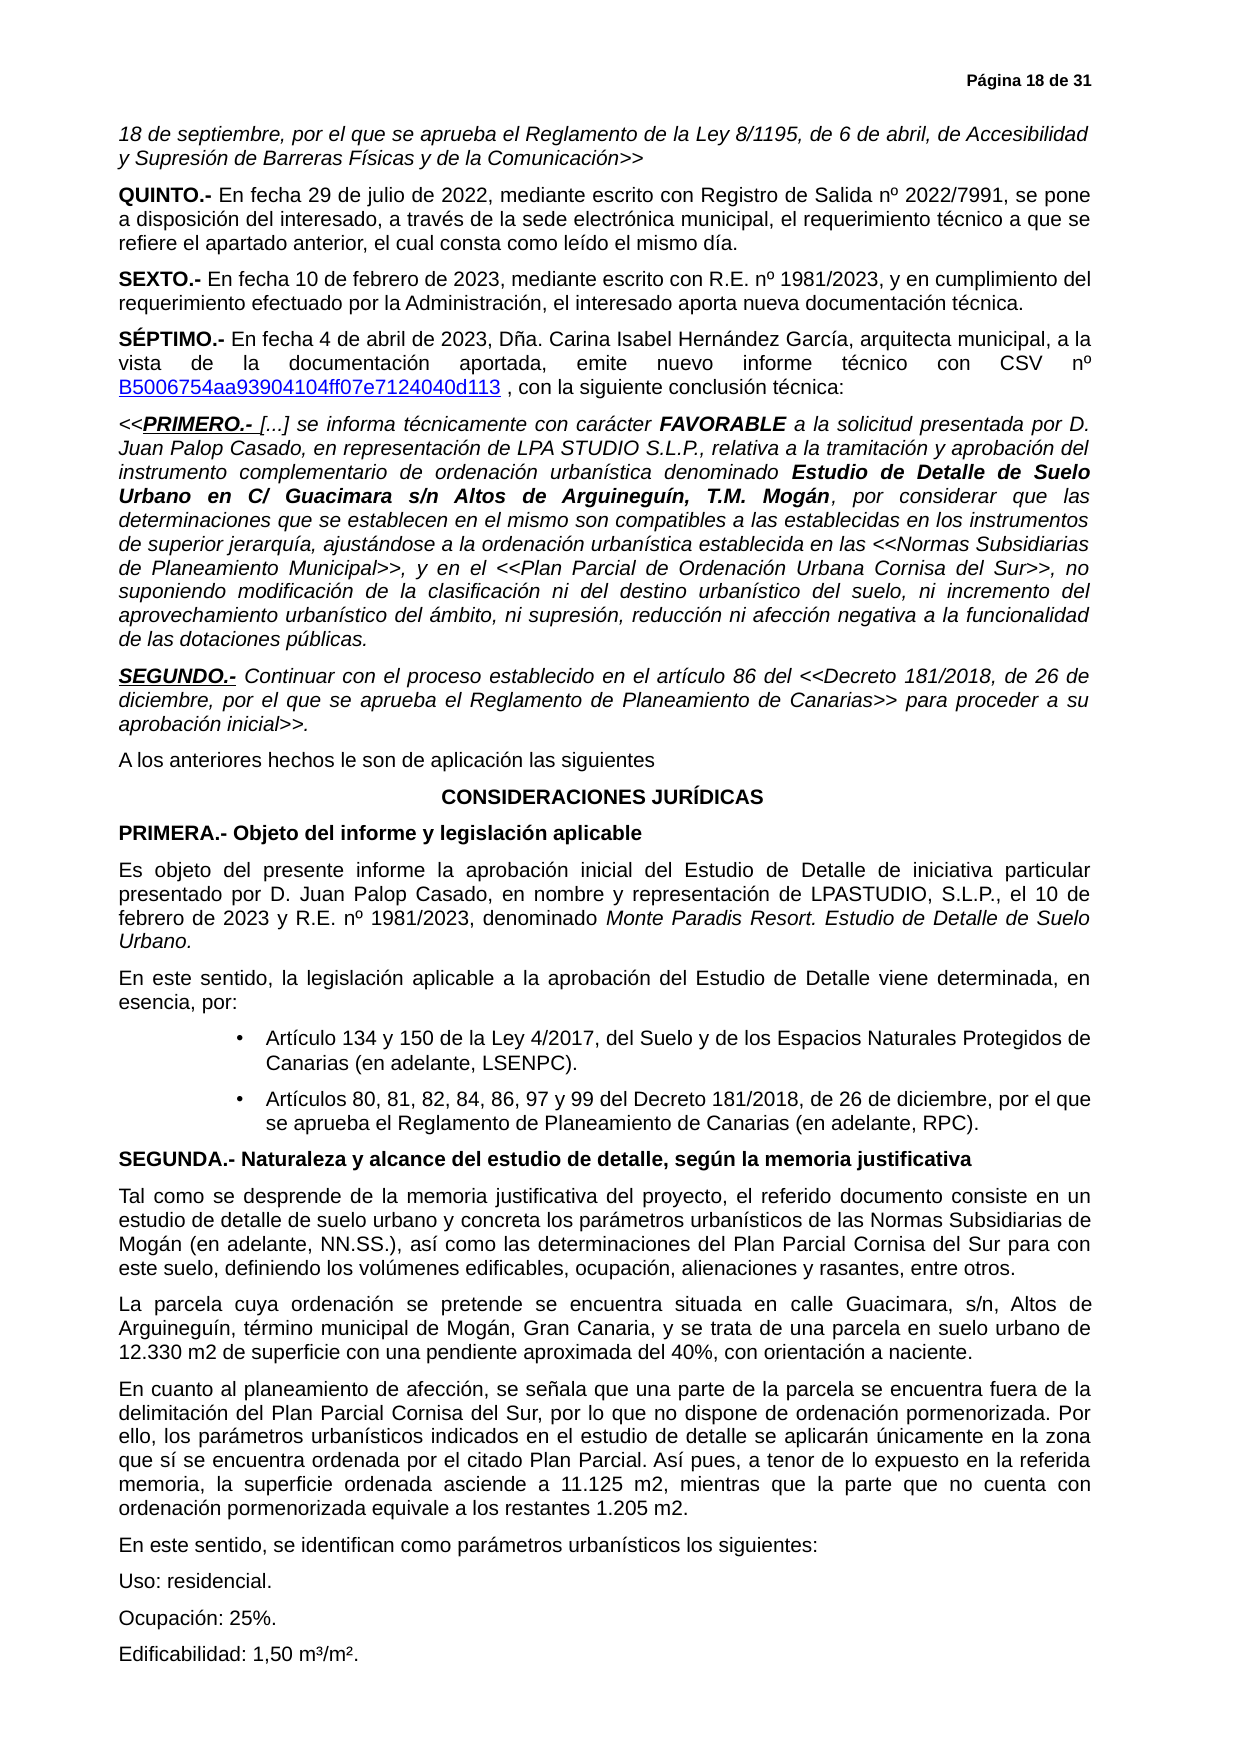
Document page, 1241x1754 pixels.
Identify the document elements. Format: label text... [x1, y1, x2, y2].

text <<PRIMERO.- [...] se informa técnicamente con carácter FAVORABLE a la solicitud presentada por D. Juan Palop Casado, en representación de LPA STUDIO S.L.P., relativa a la tramitación y aprobación del instrumento complementario de ordenación urbanística denominado Estudio de Detalle de Suelo Urbano en C/ Guacimara s/n Altos de Arguineguín, T.M. Mogán, por considerar que las determinaciones que se establecen en el mismo son compatibles a las establecidas en los instrumentos de superior jerarquía, ajustándose a la ordenación urbanística establecida en las <<Normas Subsidiarias de Planeamiento Municipal>>, y en el <<Plan Parcial de Ordenación Urbana Cornisa del Sur>>, no suponiendo modificación de la clasificación ni del destino urbanístico del suelo, ni incremento del aprovechamiento urbanístico del ámbito, ni supresión, reducción ni afección negativa a la funcionalidad de las dotaciones públicas. [118, 412, 1092, 651]
text Uso: residencial. [118, 1569, 1092, 1593]
text CONSIDERACIONES JURÍDICAS [118, 784, 1092, 808]
text En cuanto al planeamiento de afección, se señala que una parte de la parcela se encuentra fuera de la delimitación del Plan Parcial Cornisa del Sur, por lo que no dispone de ordenación pormenorizada. Por ello, los parámetros urbanísticos indicados en el estudio de detalle se aplicarán únicamente en la zona que sí se encuentra ordenada por el citado Plan Parcial. Así pues, a tenor de lo expuesto en la referida memoria, la superficie ordenada asciende a 11.125 m2, mientras que la parte que no cuenta con ordenación pormenorizada equivale a los restantes 1.205 m2. [118, 1376, 1092, 1520]
text Tal como se desprende de la memoria justificativa del proyecto, el referido documento consiste en un estudio de detalle de suelo urbano y concreta los parámetros urbanísticos de las Normas Subsidiarias de Mogán (en adelante, NN.SS.), así como las determinaciones del Plan Parcial Cornisa del Sur para con este suelo, definiendo los volúmenes edificables, ocupación, alienaciones y rasantes, entre otros. [118, 1184, 1092, 1279]
text A los anteriores hechos le son de aplicación las siguientes [118, 748, 1092, 772]
text La parcela cuya ordenación se pretende se encuentra situada en calle Guacimara, s/n, Altos de Arguineguín, término municipal de Mogán, Gran Canaria, y se trata de una parcela en suelo urbano de 12.330 m2 de superficie con una pendiente aproximada del 40%, con orientación a naciente. [118, 1292, 1092, 1364]
text 18 de septiembre, por el que se aprueba el Reglamento de la Ley 8/1195, de 6 de abril, de Accesibilidad y Supresión de Barreras Físicas y de la Comunicación>> [118, 122, 1092, 170]
list Artículos 80, 81, 82, 84, 86, 97 y 99 del Decreto 181/2018, de 26 de diciembre, por el que se aprueba el Reglamento de Planeamiento de Canarias (en adelante, RPC). [236, 1087, 1092, 1135]
text SEGUNDA.- Naturaleza y alcance del estudio de detalle, según la memoria justificativa [118, 1147, 1092, 1171]
text Es objeto del presente informe la aprobación inicial del Estudio de Detalle de iniciativa particular presentado por D. Juan Palop Casado, en nombre y representación de LPASTUDIO, S.L.P., el 10 de febrero de 2023 y R.E. nº 1981/2023, denominado Monte Paradis Resort. Estudio de Detalle de Suelo Urbano. [118, 857, 1092, 953]
text En este sentido, se identifican como parámetros urbanísticos los siguientes: [118, 1533, 1092, 1557]
list Artículo 134 y 150 de la Ley 4/2017, del Suelo y de los Espacios Naturales Protegidos de Canarias (en adelante, LSENPC). [236, 1026, 1092, 1074]
text PRIMERA.- Objeto del informe y legislación aplicable [118, 821, 1092, 845]
text Edificabilidad: 1,50 m³/m². [118, 1642, 1092, 1666]
text QUINTO.- En fecha 29 de julio de 2022, mediante escrito con Registro de Salida nº 2022/7991, se pone a disposición del interesado, a través de la sede electrónica municipal, el requerimiento técnico a que se refiere el apartado anterior, el cual consta como leído el mismo día. [118, 182, 1092, 254]
text Ocupación: 25%. [118, 1606, 1092, 1629]
text SEXTO.- En fecha 10 de febrero de 2023, mediante escrito con R.E. nº 1981/2023, y en cumplimiento del requerimiento efectuado por la Administración, el interesado aporta nueva documentación técnica. [118, 267, 1092, 315]
text SÉPTIMO.- En fecha 4 de abril de 2023, Dña. Carina Isabel Hernández García, arquitecta municipal, a la vista de la documentación aportada, emite nuevo informe técnico con CSV nº B5006754aa93904104ff07e7124040d113 , con la siguiente conclusión técnica: [118, 327, 1092, 399]
text SEGUNDO.- Continuar con el proceso establecido en el artículo 86 del <<Decreto 181/2018, de 26 de diciembre, por el que se aprueba el Reglamento de Planeamiento de Canarias>> para proceder a su aprobación inicial>>. [118, 664, 1092, 736]
text En este sentido, la legislación aplicable a la aprobación del Estudio de Detalle viene determinada, en esencia, por: [118, 966, 1092, 1014]
